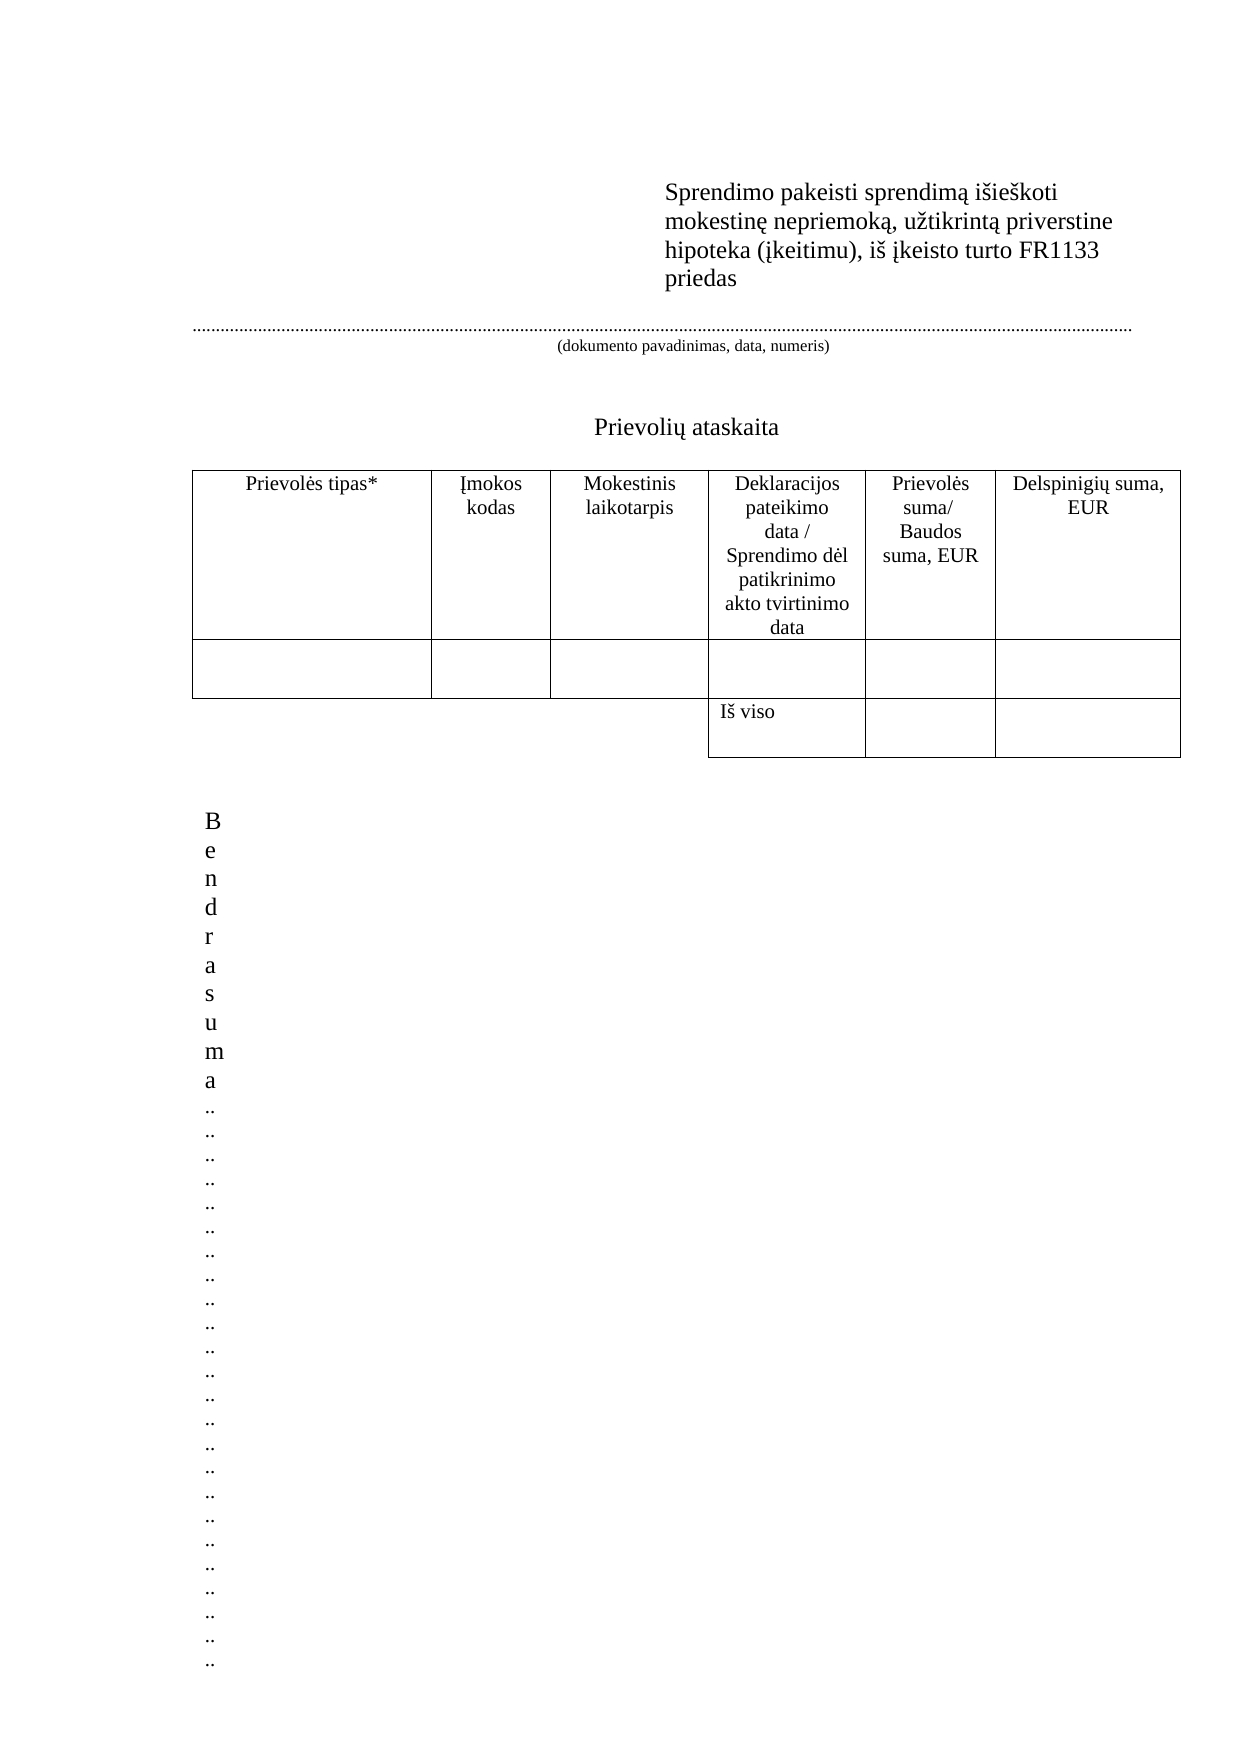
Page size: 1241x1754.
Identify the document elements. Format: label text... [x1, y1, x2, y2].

text Prievolių ataskaita [192, 412, 1181, 441]
text ......................................................................................................................................................................................................... [192, 314, 1181, 335]
table_header Prievolės suma/ Baudos suma, EUR [866, 471, 995, 639]
table_cell [866, 640, 995, 698]
text priedas [192, 263, 1181, 292]
text hipoteka (įkeitimu), iš įkeisto turto FR1133 [192, 235, 1181, 263]
text (dokumento pavadinimas, data, numeris) [192, 335, 1181, 354]
table_cell [996, 699, 1180, 757]
table_cell [432, 640, 550, 698]
table_cell [193, 640, 431, 698]
table_cell [866, 699, 995, 757]
table_header Delspinigių suma, EUR [996, 471, 1180, 639]
table_header Deklaracijos pateikimo data / Sprendimo dėl patikrinimo akto tvirtinimo data [709, 471, 865, 639]
table_cell [709, 640, 865, 698]
table_cell [996, 640, 1180, 698]
text Sprendimo pakeisti sprendimą išieškoti [192, 177, 1181, 206]
table_header Mokestinis laikotarpis [551, 471, 708, 639]
table_header Prievolės tipas* [193, 471, 431, 639]
text mokestinę nepriemoką, užtikrintą priverstine [192, 206, 1181, 235]
table_header Įmokos kodas [432, 471, 550, 639]
table_cell [192, 699, 708, 757]
table_cell Iš viso [709, 699, 865, 757]
table_cell [551, 640, 708, 698]
